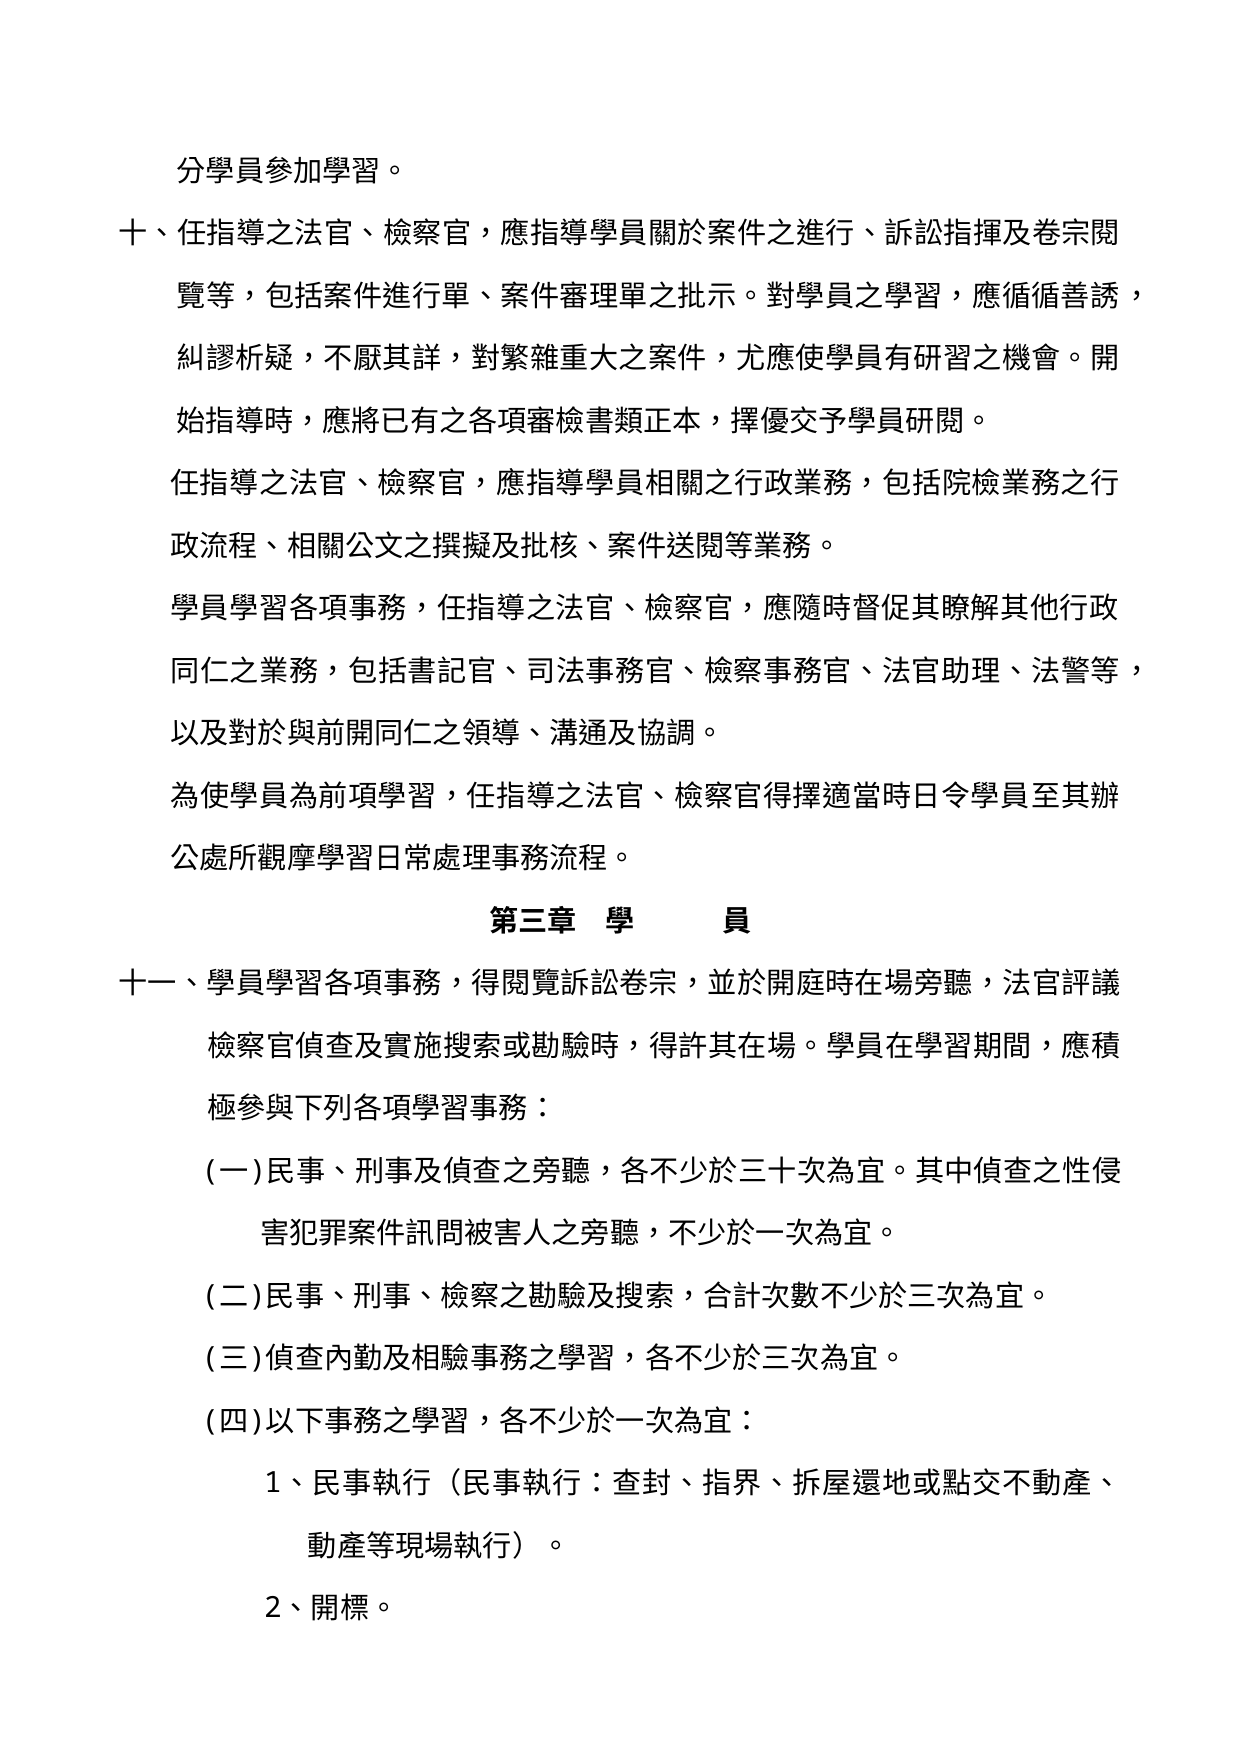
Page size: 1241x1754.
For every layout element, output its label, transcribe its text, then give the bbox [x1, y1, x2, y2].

text (一)民事、刑事及偵查之旁聽，各不少於三十次為宜。其中偵查之性侵害犯罪案件訊問被害人之旁聽，不少於一次為宜。 [201, 1127, 1122, 1252]
text 為使學員為前項學習，任指導之法官、檢察官得擇適當時日令學員至其辦公處所觀摩學習日常處理事務流程。 [170, 752, 1122, 877]
text 2、開標。 [264, 1564, 1122, 1627]
text (四)以下事務之學習，各不少於一次為宜： [201, 1377, 1122, 1439]
text 十、任指導之法官、檢察官，應指導學員關於案件之進行、訴訟指揮及卷宗閱覽等，包括案件進行單、案件審理單之批示。對學員之學習，應循循善誘，糾謬析疑，不厭其詳，對繁雜重大之案件，尤應使學員有研習之機會。開始指導時，應將已有之各項審檢書類正本，擇優交予學員研閱。 [118, 189, 1122, 439]
text 學員學習各項事務，任指導之法官、檢察官，應隨時督促其瞭解其他行政同仁之業務，包括書記官、司法事務官、檢察事務官、法官助理、法警等，以及對於與前開同仁之領導、溝通及協調。 [170, 564, 1122, 752]
text 1、民事執行（民事執行：查封、指界、拆屋還地或點交不動產、動產等現場執行）。 [264, 1439, 1122, 1564]
text (二)民事、刑事、檢察之勘驗及搜索，合計次數不少於三次為宜。 [201, 1252, 1122, 1314]
text 任指導之法官、檢察官，應指導學員相關之行政業務，包括院檢業務之行政流程、相關公文之撰擬及批核、案件送閱等業務。 [170, 439, 1122, 564]
text 關於提存、破產、公司重整、法人登記、選舉訴訟、選舉查察、重大相驗、解剖屍體或其他特殊之案件，及法院庭務會議、工作會報、檢警聯席會議等集會，學習法院院長、檢察署檢察長得安排在該院、署學習之全體或部分學員參加學習。 [118, 127, 1122, 189]
text (三)偵查內勤及相驗事務之學習，各不少於三次為宜。 [201, 1314, 1122, 1377]
text 第三章 學 員 [118, 877, 1122, 939]
text 十一、學員學習各項事務，得閱覽訴訟卷宗，並於開庭時在場旁聽，法官評議、檢察官偵查及實施搜索或勘驗時，得許其在場。學員在學習期間，應積極參與下列各項學習事務： [118, 939, 1122, 1127]
